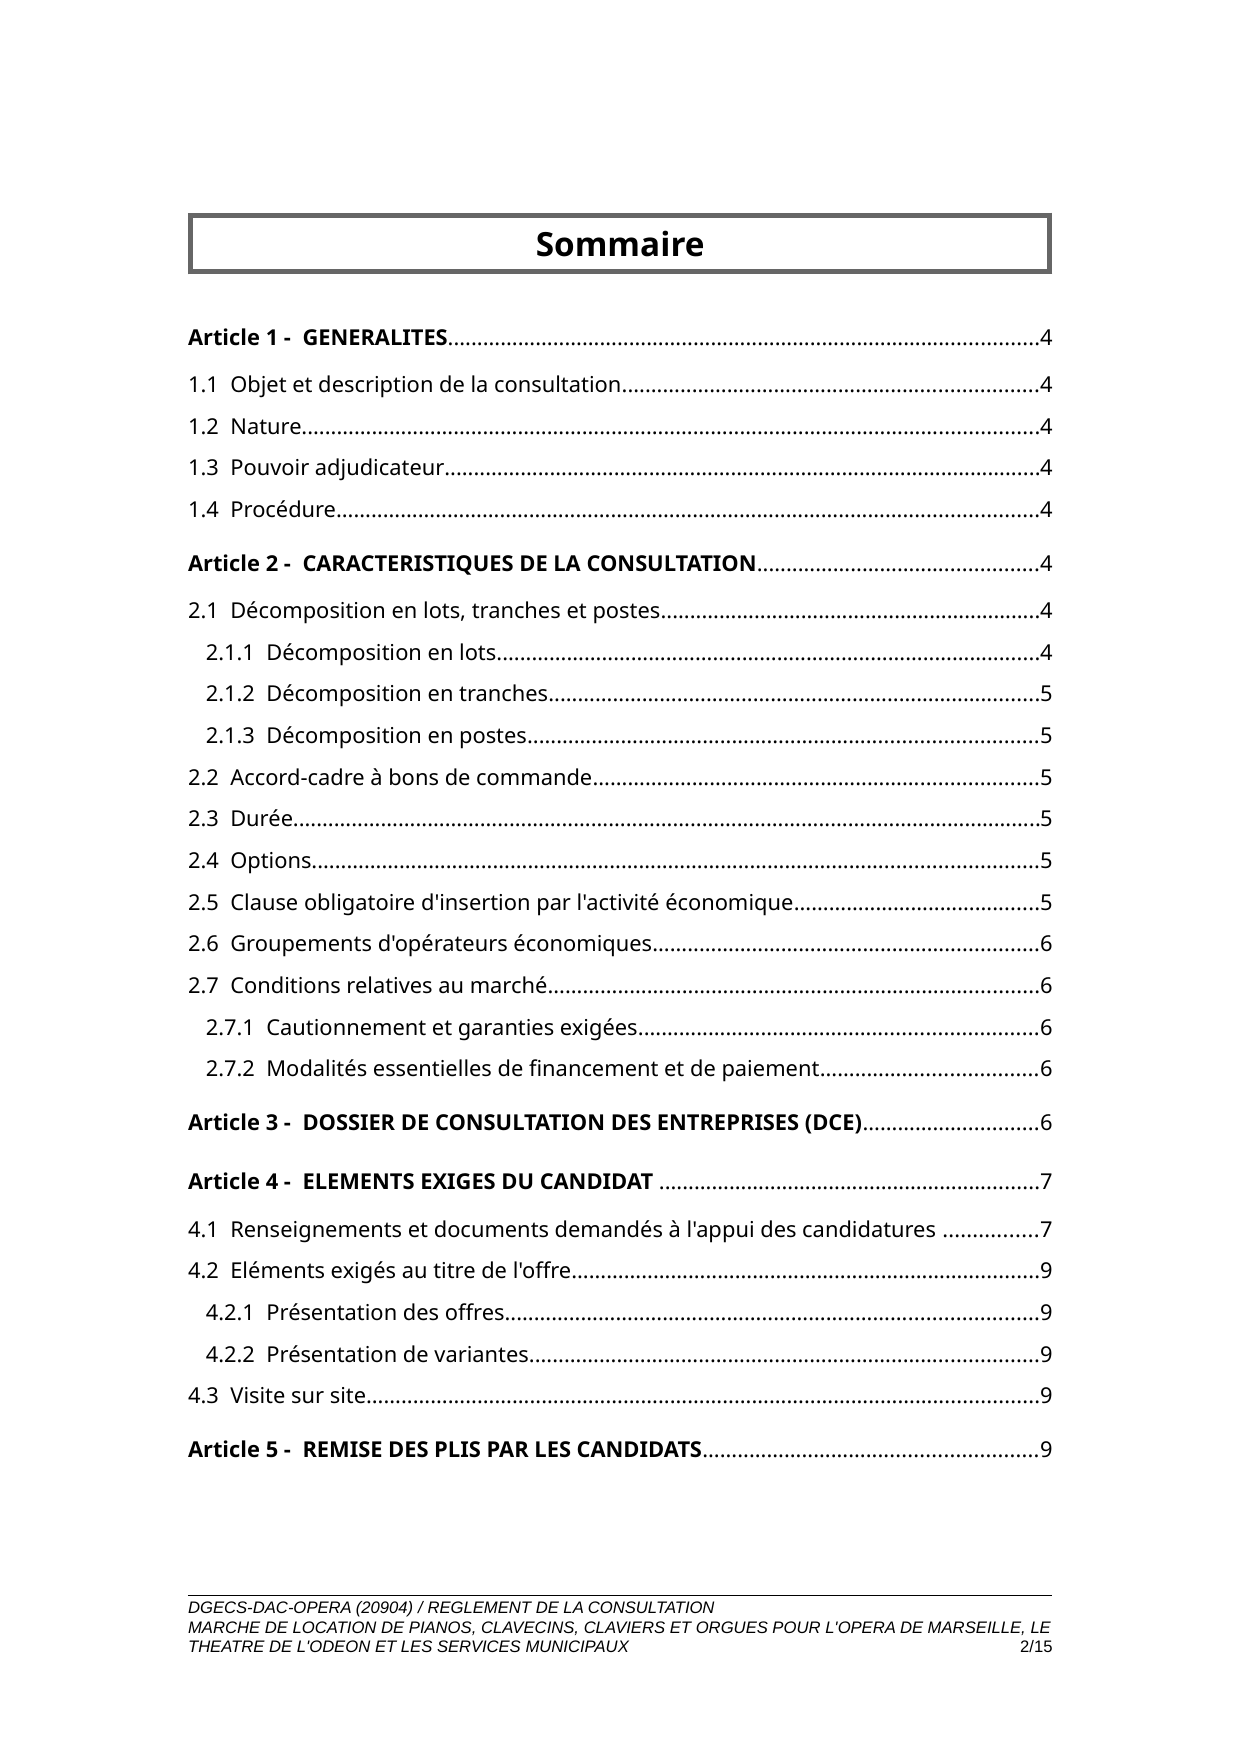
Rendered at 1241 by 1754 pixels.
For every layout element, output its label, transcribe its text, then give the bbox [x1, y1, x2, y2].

text Article 2 - CARACTERISTIQUES DE LA CONSULTATION 4 [188, 547, 1052, 577]
subtitle Sommaire [193, 218, 1047, 269]
text 2.1.1 Décomposition en lots 4 [206, 637, 1052, 666]
text Article 5 - REMISE DES PLIS PAR LES CANDIDATS 9 [188, 1434, 1052, 1463]
text Article 1 - GENERALITES 4 [188, 322, 1052, 351]
text Article 4 - ELEMENTS EXIGES DU CANDIDAT 7 [188, 1166, 1052, 1196]
text 1.1 Objet et description de la consultation 4 [188, 369, 1052, 399]
text 2.7.2 Modalités essentielles de financement et de paiement 6 [206, 1053, 1052, 1083]
text 2.2 Accord-cadre à bons de commande 5 [188, 762, 1052, 791]
text 2.3 Durée 5 [188, 803, 1052, 833]
text 1.3 Pouvoir adjudicateur 4 [188, 452, 1052, 482]
text Article 3 - DOSSIER DE CONSULTATION DES ENTREPRISES (DCE) 6 [188, 1107, 1052, 1137]
text 2.4 Options 5 [188, 845, 1052, 875]
text 2.1.2 Décomposition en tranches 5 [206, 678, 1052, 708]
text 2.1 Décomposition en lots, tranches et postes 4 [188, 595, 1052, 625]
text 4.2.2 Présentation de variantes 9 [206, 1338, 1052, 1368]
text 2.7 Conditions relatives au marché 6 [188, 970, 1052, 1000]
text 4.2.1 Présentation des offres 9 [206, 1297, 1052, 1327]
text 2.1.3 Décomposition en postes 5 [206, 720, 1052, 750]
text 4.2 Eléments exigés au titre de l'offre 9 [188, 1255, 1052, 1285]
text 2.6 Groupements d'opérateurs économiques 6 [188, 928, 1052, 958]
text 2.5 Clause obligatoire d'insertion par l'activité économique 5 [188, 887, 1052, 916]
text 1.4 Procédure 4 [188, 494, 1052, 524]
text 4.1 Renseignements et documents demandés à l'appui des candidatures 7 [188, 1213, 1052, 1243]
text 1.2 Nature 4 [188, 411, 1052, 441]
text 2.7.1 Cautionnement et garanties exigées 6 [206, 1012, 1052, 1041]
text 4.3 Visite sur site 9 [188, 1380, 1052, 1410]
